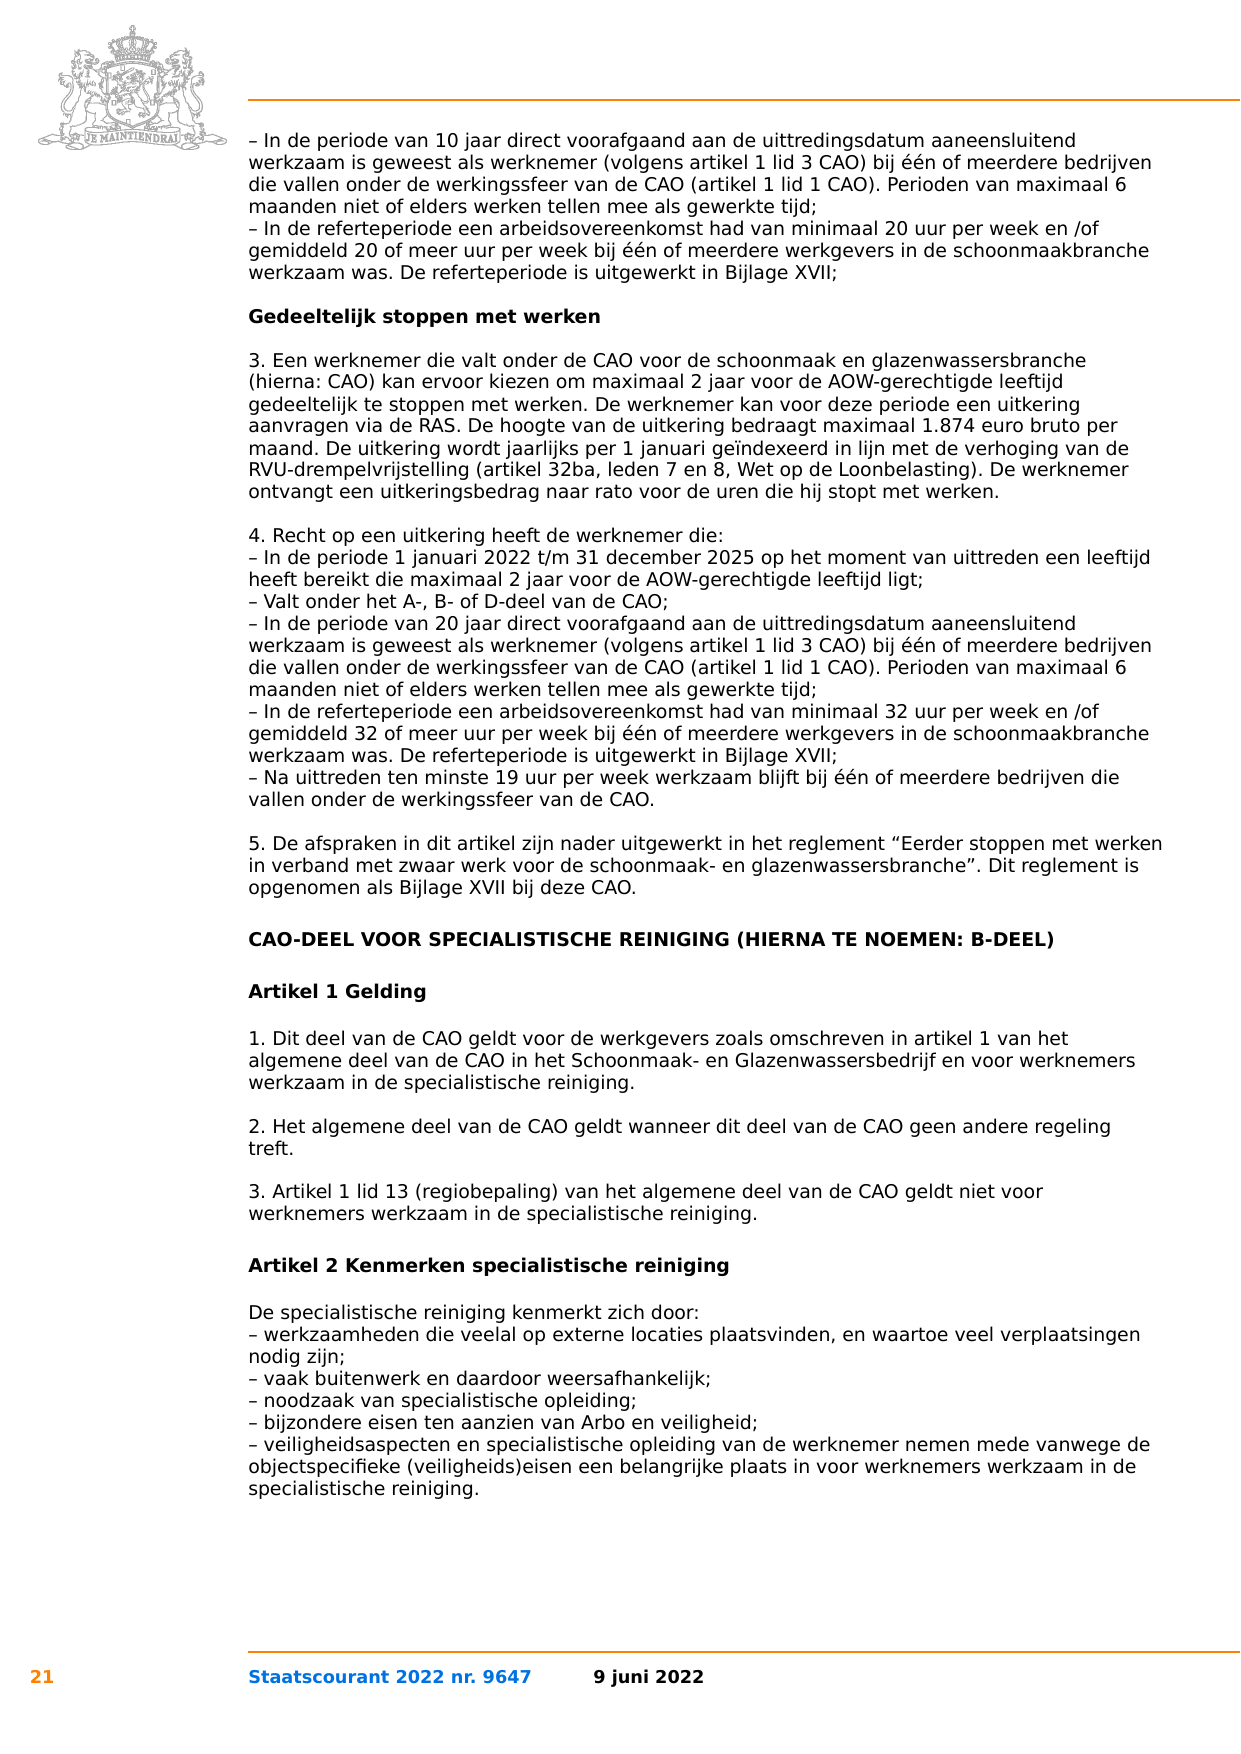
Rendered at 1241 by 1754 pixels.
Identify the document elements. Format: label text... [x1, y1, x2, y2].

text – Na uittreden ten minste 19 uur per week werkzaam blijft bij één of meerdere bedrijven die vallen onder de werkingssfeer van de CAO. [248, 767, 1163, 811]
text – In de referteperiode een arbeidsovereenkomst had van minimaal 32 uur per week en /of gemiddeld 32 of meer uur per week bij één of meerdere werkgevers in de schoonmaakbranche werkzaam was. De referteperiode is uitgewerkt in Bijlage XVII; [248, 701, 1163, 767]
text 4. Recht op een uitkering heeft de werknemer die: [248, 525, 1163, 547]
text De specialistische reiniging kenmerkt zich door: [248, 1302, 1163, 1324]
text – bijzondere eisen ten aanzien van Arbo en veiligheid; [248, 1412, 1163, 1434]
subtitle CAO-DEEL VOOR SPECIALISTISCHE REINIGING (HIERNA TE NOEMEN: B-DEEL) [248, 929, 1163, 951]
subtitle Artikel 2 Kenmerken specialistische reiniging [248, 1255, 1163, 1277]
text 2. Het algemene deel van de CAO geldt wanneer dit deel van de CAO geen andere regeling treft. [248, 1116, 1163, 1159]
text 3. Artikel 1 lid 13 (regiobepaling) van het algemene deel van de CAO geldt niet voor werknemers werkzaam in de specialistische reiniging. [248, 1181, 1163, 1225]
text – In de referteperiode een arbeidsovereenkomst had van minimaal 20 uur per week en /of gemiddeld 20 of meer uur per week bij één of meerdere werkgevers in de schoonmaakbranche werkzaam was. De referteperiode is uitgewerkt in Bijlage XVII; [248, 218, 1163, 284]
text 5. De afspraken in dit artikel zijn nader uitgewerkt in het reglement “Eerder stoppen met werken in verband met zwaar werk voor de schoonmaak- en glazenwassersbranche”. Dit reglement is opgenomen als Bijlage XVII bij deze CAO. [248, 833, 1163, 899]
subtitle Artikel 1 Gelding [248, 981, 1163, 1003]
text – werkzaamheden die veelal op externe locaties plaatsvinden, en waartoe veel verplaatsingen nodig zijn; [248, 1324, 1163, 1368]
text – Valt onder het A-, B- of D-deel van de CAO; [248, 591, 1163, 613]
text – vaak buitenwerk en daardoor weersafhankelijk; [248, 1368, 1163, 1390]
subtitle Gedeeltelijk stoppen met werken [248, 306, 1163, 328]
text – In de periode van 20 jaar direct voorafgaand aan de uittredingsdatum aaneensluitend werkzaam is geweest als werknemer (volgens artikel 1 lid 3 CAO) bij één of meerdere bedrijven die vallen onder de werkingssfeer van de CAO (artikel 1 lid 1 CAO). Perioden van maximaal 6 maanden niet of elders werken tellen mee als gewerkte tijd; [248, 613, 1163, 701]
text – In de periode 1 januari 2022 t/m 31 december 2025 op het moment van uittreden een leeftijd heeft bereikt die maximaal 2 jaar voor de AOW-gerechtigde leeftijd ligt; [248, 547, 1163, 591]
text 3. Een werknemer die valt onder de CAO voor de schoonmaak en glazenwassersbranche (hierna: CAO) kan ervoor kiezen om maximaal 2 jaar voor de AOW-gerechtigde leeftijd gedeeltelijk te stoppen met werken. De werknemer kan voor deze periode een uitkering aanvragen via de RAS. De hoogte van de uitkering bedraagt maximaal 1.874 euro bruto per maand. De uitkering wordt jaarlijks per 1 januari geïndexeerd in lijn met de verhoging van de RVU-drempelvrijstelling (artikel 32ba, leden 7 en 8, Wet op de Loonbelasting). De werknemer ontvangt een uitkeringsbedrag naar rato voor de uren die hij stopt met werken. [248, 349, 1163, 503]
text – noodzaak van specialistische opleiding; [248, 1390, 1163, 1412]
picture [38, 25, 227, 150]
text 1. Dit deel van de CAO geldt voor de werkgevers zoals omschreven in artikel 1 van het algemene deel van de CAO in het Schoonmaak- en Glazenwassersbedrijf en voor werknemers werkzaam in de specialistische reiniging. [248, 1028, 1163, 1094]
text – In de periode van 10 jaar direct voorafgaand aan de uittredingsdatum aaneensluitend werkzaam is geweest als werknemer (volgens artikel 1 lid 3 CAO) bij één of meerdere bedrijven die vallen onder de werkingssfeer van de CAO (artikel 1 lid 1 CAO). Perioden van maximaal 6 maanden niet of elders werken tellen mee als gewerkte tijd; [248, 130, 1163, 218]
text – veiligheidsaspecten en specialistische opleiding van de werknemer nemen mede vanwege de objectspecifieke (veiligheids)eisen een belangrijke plaats in voor werknemers werkzaam in de specialistische reiniging. [248, 1434, 1163, 1500]
